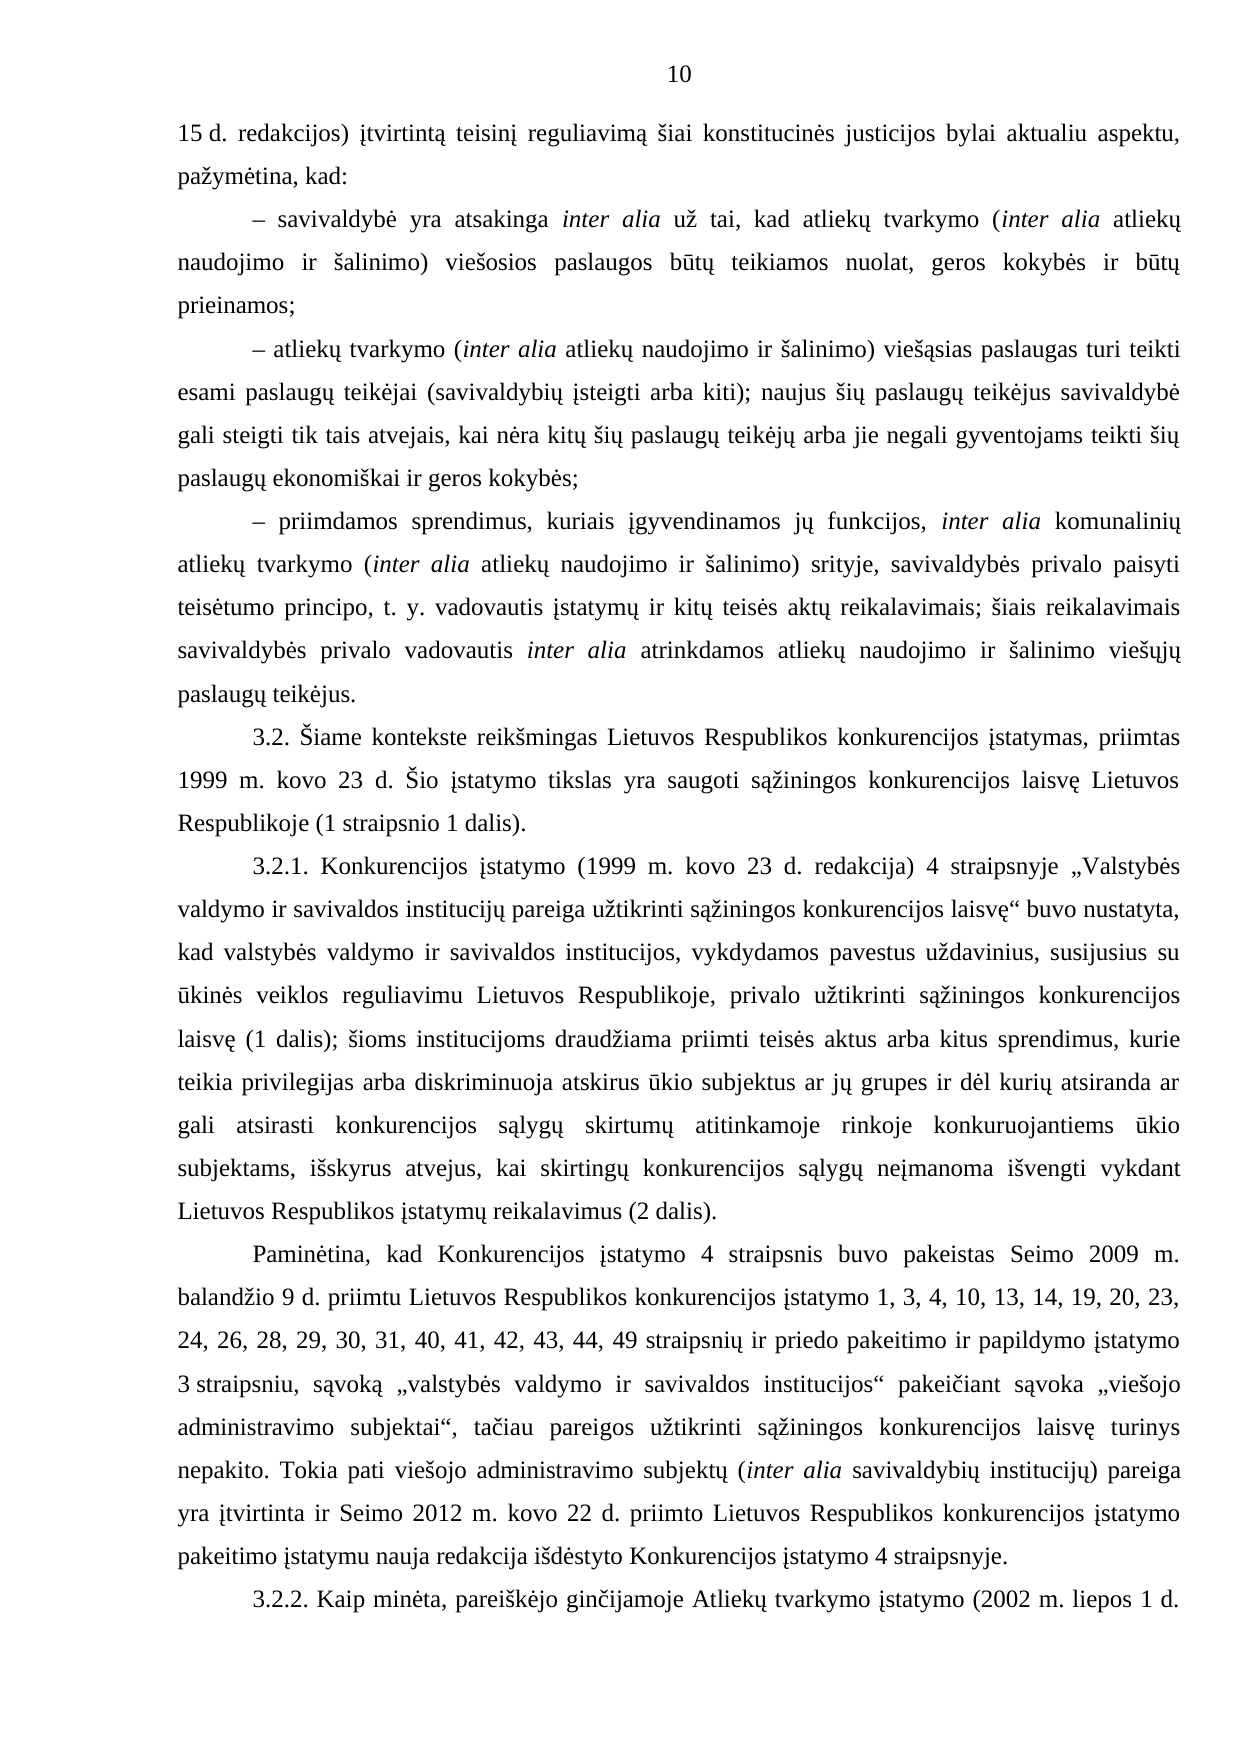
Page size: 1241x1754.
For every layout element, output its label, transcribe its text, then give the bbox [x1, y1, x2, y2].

text 3.2.1. Konkurencijos įstatymo (1999 m. kovo 23 d. redakcija) 4 straipsnyje „Valstybės valdymo ir savivaldos institucijų pareiga užtikrinti sąžiningos konkurencijos laisvę“ buvo nustatyta, kad valstybės valdymo ir savivaldos institucijos, vykdydamos pavestus uždavinius, susijusius su ūkinės veiklos reguliavimu Lietuvos Respublikoje, privalo užtikrinti sąžiningos konkurencijos laisvę (1 dalis); šioms institucijoms draudžiama priimti teisės aktus arba kitus sprendimus, kurie teikia privilegijas arba diskriminuoja atskirus ūkio subjektus ar jų grupes ir dėl kurių atsiranda ar gali atsirasti konkurencijos sąlygų skirtumų atitinkamoje rinkoje konkuruojantiems ūkio subjektams, išskyrus atvejus, kai skirtingų konkurencijos sąlygų neįmanoma išvengti vykdant Lietuvos Respublikos įstatymų reikalavimus (2 dalis). [177, 851, 1181, 1225]
text – savivaldybė yra atsakinga inter alia už tai, kad atliekų tvarkymo (inter alia atliekų naudojimo ir šalinimo) viešosios paslaugos būtų teikiamos nuolat, geros kokybės ir būtų prieinamos; [177, 204, 1181, 319]
text – priimdamos sprendimus, kuriais įgyvendinamos jų funkcijos, inter alia komunalinių atliekų tvarkymo (inter alia atliekų naudojimo ir šalinimo) srityje, savivaldybės privalo paisyti teisėtumo principo, t. y. vadovautis įstatymų ir kitų teisės aktų reikalavimais; šiais reikalavimais savivaldybės privalo vadovautis inter alia atrinkdamos atliekų naudojimo ir šalinimo viešųjų paslaugų teikėjus. [177, 506, 1181, 707]
text 15 d. redakcijos) įtvirtintą teisinį reguliavimą šiai konstitucinės justicijos bylai aktualiu aspektu, pažymėtina, kad: [177, 118, 1181, 190]
text 3.2.2. Kaip minėta, pareiškėjo ginčijamoje Atliekų tvarkymo įstatymo (2002 m. liepos 1 d. [177, 1584, 1181, 1613]
text – atliekų tvarkymo (inter alia atliekų naudojimo ir šalinimo) viešąsias paslaugas turi teikti esami paslaugų teikėjai (savivaldybių įsteigti arba kiti); naujus šių paslaugų teikėjus savivaldybė gali steigti tik tais atvejais, kai nėra kitų šių paslaugų teikėjų arba jie negali gyventojams teikti šių paslaugų ekonomiškai ir geros kokybės; [177, 334, 1181, 492]
text Paminėtina, kad Konkurencijos įstatymo 4 straipsnis buvo pakeistas Seimo 2009 m. balandžio 9 d. priimtu Lietuvos Respublikos konkurencijos įstatymo 1, 3, 4, 10, 13, 14, 19, 20, 23, 24, 26, 28, 29, 30, 31, 40, 41, 42, 43, 44, 49 straipsnių ir priedo pakeitimo ir papildymo įstatymo 3 straipsniu, sąvoką „valstybės valdymo ir savivaldos institucijos“ pakeičiant sąvoka „viešojo administravimo subjektai“, tačiau pareigos užtikrinti sąžiningos konkurencijos laisvę turinys nepakito. Tokia pati viešojo administravimo subjektų (inter alia savivaldybių institucijų) pareiga yra įtvirtinta ir Seimo 2012 m. kovo 22 d. priimto Lietuvos Respublikos konkurencijos įstatymo pakeitimo įstatymu nauja redakcija išdėstyto Konkurencijos įstatymo 4 straipsnyje. [177, 1239, 1181, 1570]
text 3.2. Šiame kontekste reikšmingas Lietuvos Respublikos konkurencijos įstatymas, priimtas 1999 m. kovo 23 d. Šio įstatymo tikslas yra saugoti sąžiningos konkurencijos laisvę Lietuvos Respublikoje (1 straipsnio 1 dalis). [177, 722, 1181, 837]
